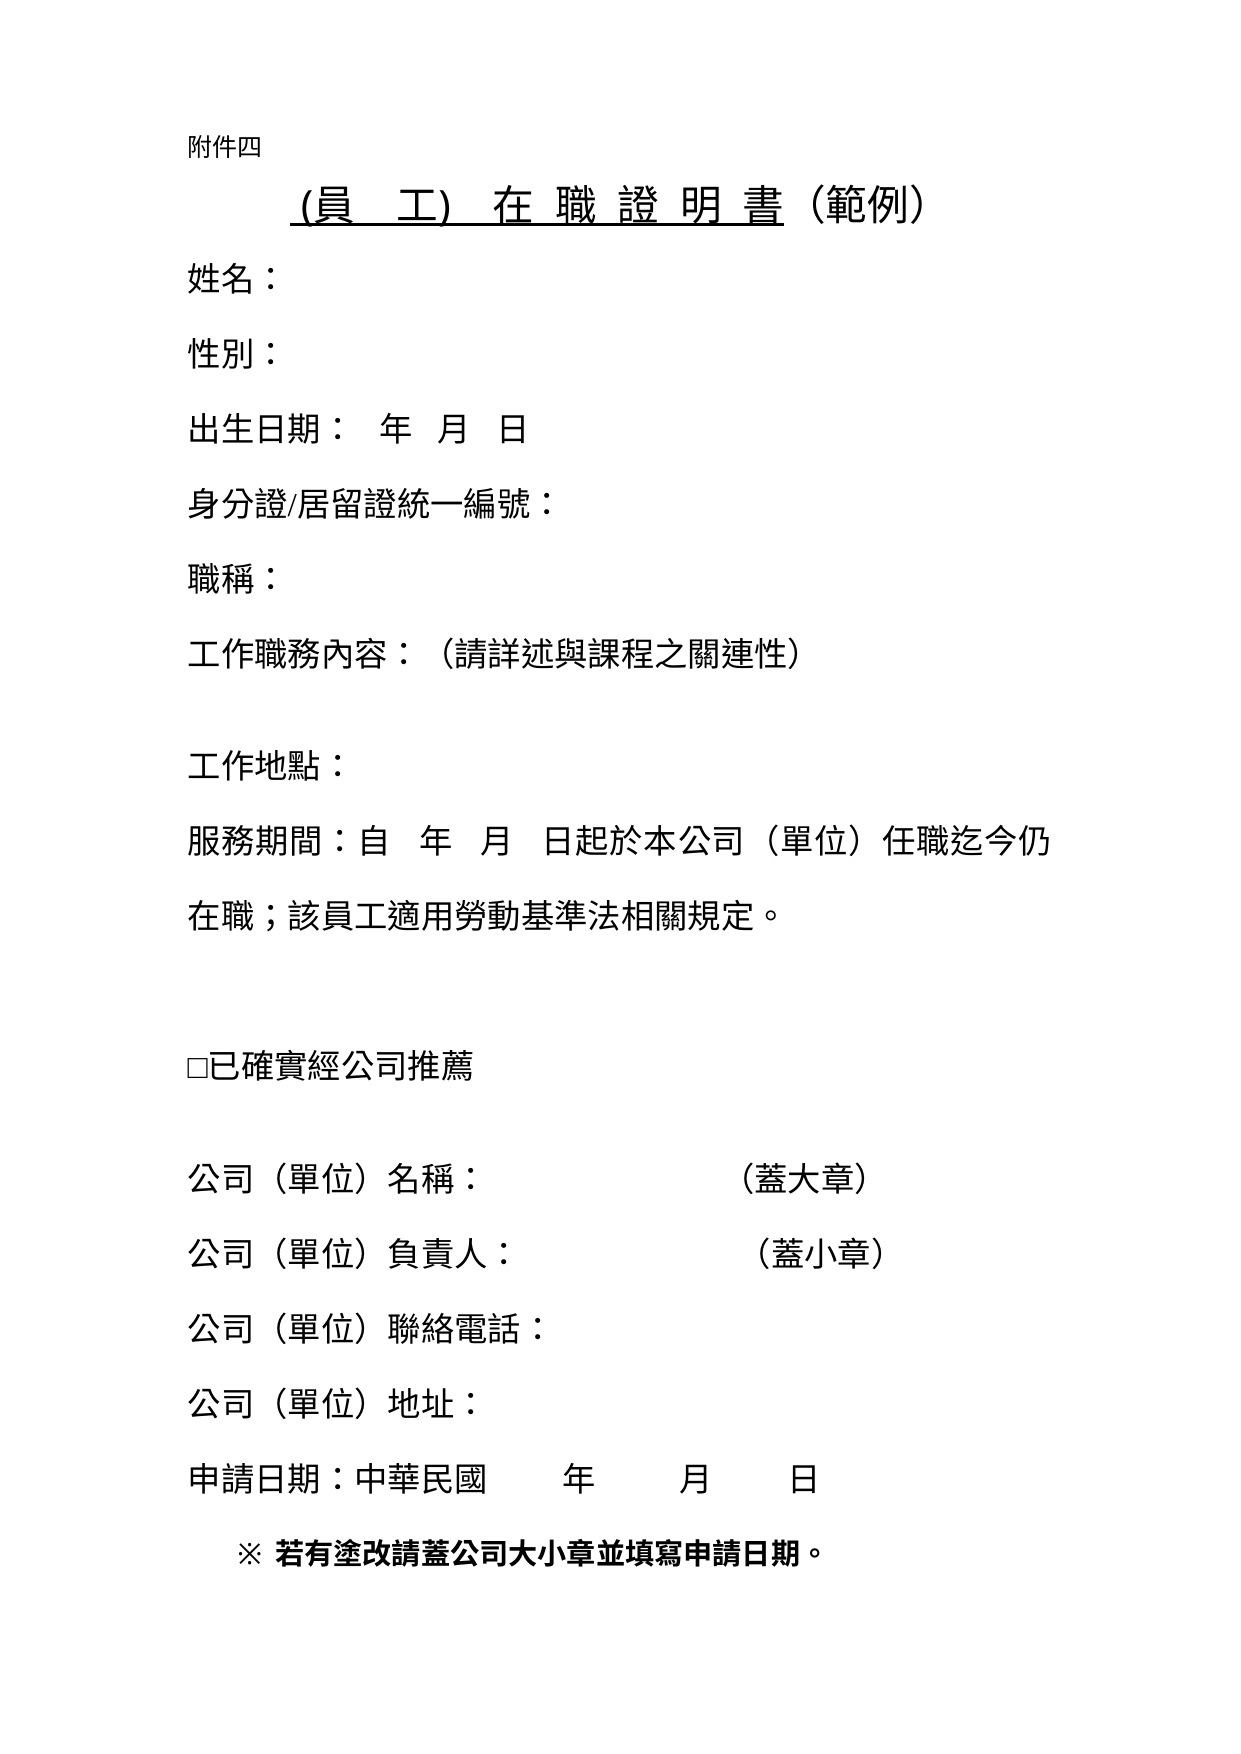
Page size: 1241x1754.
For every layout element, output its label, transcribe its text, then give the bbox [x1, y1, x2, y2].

text 公司（單位）地址： [187, 1364, 1053, 1439]
text 申請日期：中華民國 年 月 日 [187, 1439, 1053, 1514]
text □已確實經公司推薦 [187, 1027, 1053, 1102]
text 服務期間：自 年 月 日起於本公司（單位）任職迄今仍在職；該員工適用勞動基準法相關規定。 [187, 802, 1053, 952]
text 出生日期： 年 月 日 [187, 389, 1053, 464]
text 身分證/居留證統一編號： [187, 464, 1053, 539]
text 公司（單位）負責人： （蓋小章） [187, 1214, 1053, 1289]
text 附件四 [187, 127, 1053, 164]
text 性別： [187, 314, 1053, 389]
text (員 工) 在 職 證 明 書（範例） [187, 164, 1053, 239]
text 職稱： [187, 539, 1053, 614]
text 工作地點： [187, 727, 1053, 802]
text 公司（單位）名稱： （蓋大章） [187, 1139, 1053, 1214]
text 公司（單位）聯絡電話： [187, 1289, 1053, 1364]
text 工作職務內容：（請詳述與課程之關連性） [187, 614, 1053, 689]
text 姓名： [187, 239, 1053, 314]
list 若有塗改請蓋公司大小章並填寫申請日期。 [237, 1514, 1053, 1589]
